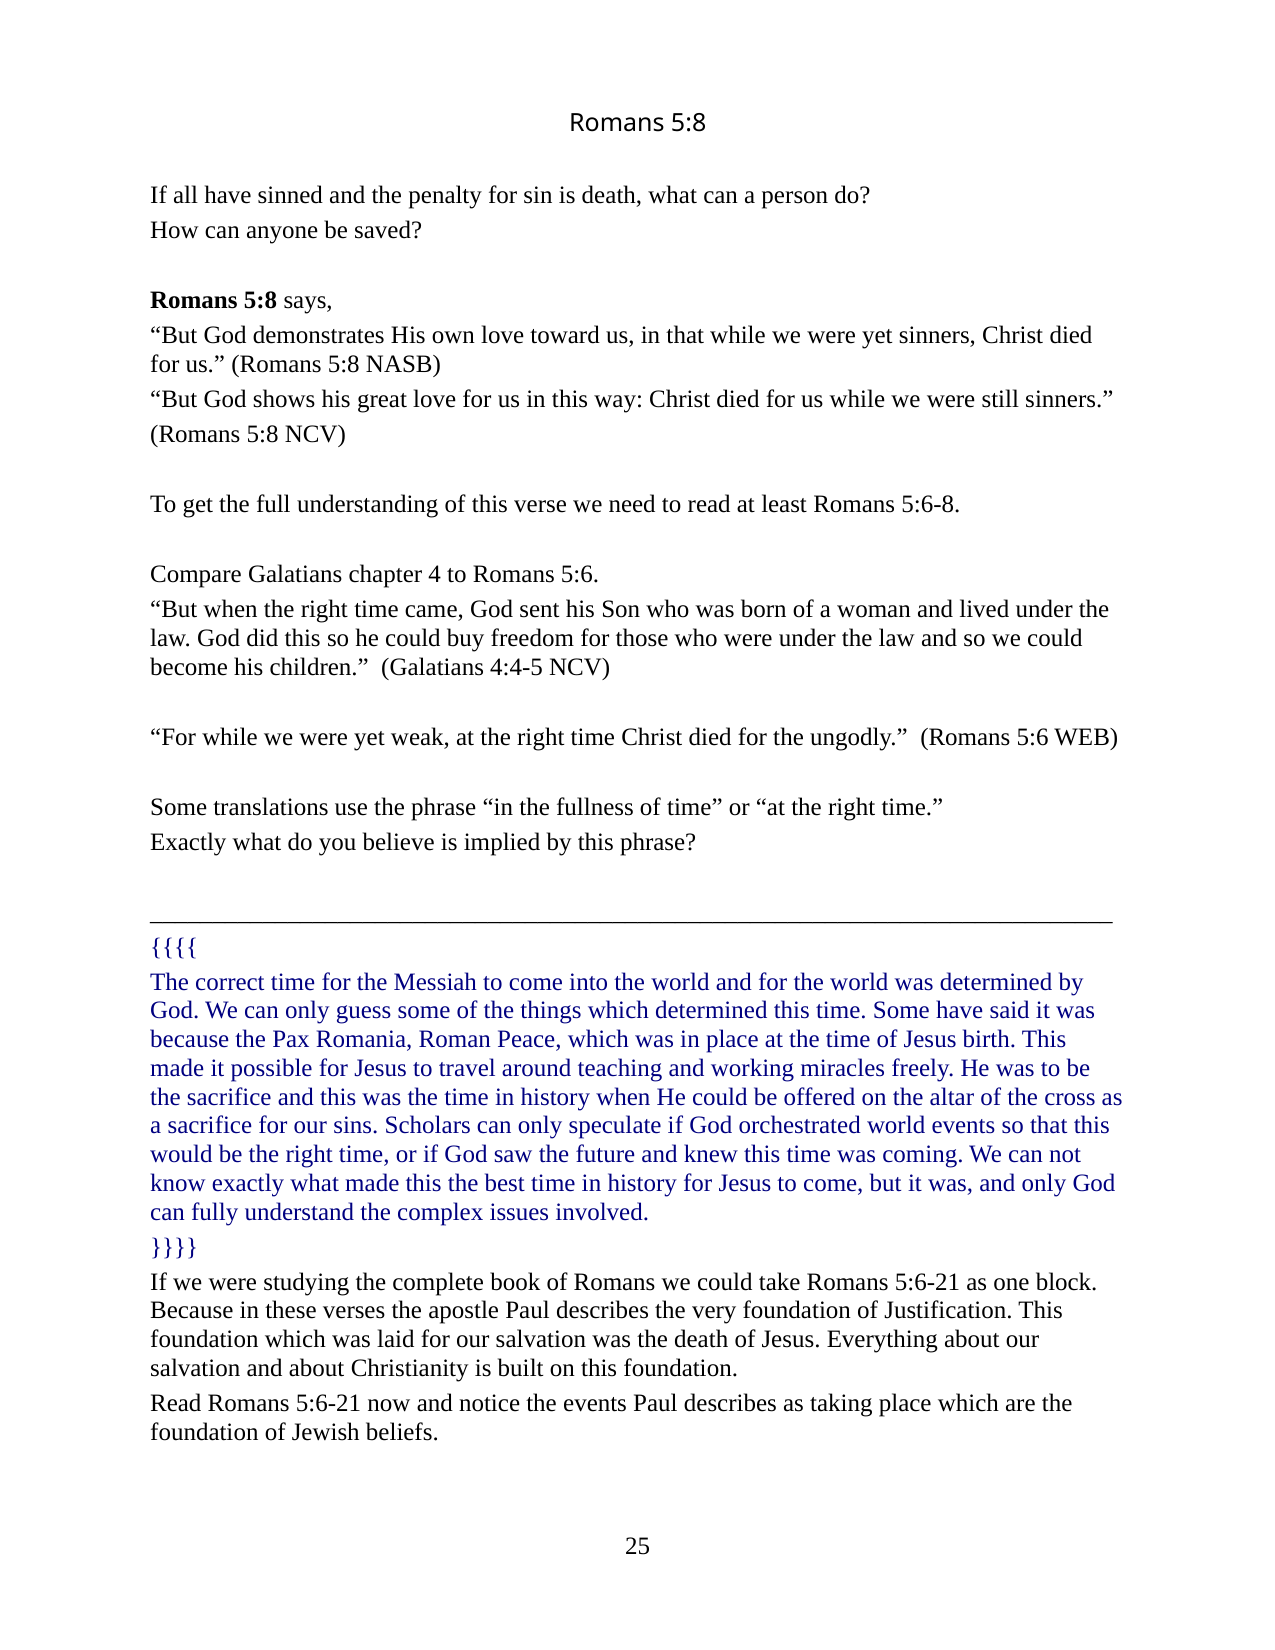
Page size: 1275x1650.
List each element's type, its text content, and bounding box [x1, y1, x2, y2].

text Romans 5:8 [150, 105, 1125, 139]
text Some translations use the phrase “in the fullness of time” or “at the right time.” [150, 792, 1125, 820]
text “For while we were yet weak, at the right time Christ died for the ungodly.” (Romans 5:6 WEB) [150, 722, 1125, 750]
text How can anyone be saved? [150, 215, 1125, 244]
text If all have sinned and the penalty for sin is death, what can a person do? [150, 180, 1125, 209]
text “But when the right time came, God sent his Son who was born of a woman and lived under the law. God did this so he could buy freedom for those who were under the law and so we could become his children.” (Galatians 4:4-5 NCV) [150, 594, 1125, 680]
text The correct time for the Messiah to come into the world and for the world was determined by God. We can only guess some of the things which determined this time. Some have said it was because the Pax Romania, Roman Peace, which was in place at the time of Jesus birth. This made it possible for Jesus to travel around teaching and working miracles freely. He was to be the sacrifice and this was the time in history when He could be offered on the altar of the cross as a sacrifice for our sins. Scholars can only speculate if God orchestrated world events so that this would be the right time, or if God saw the future and knew this time was coming. We can not know exactly what made this the best time in history for Jesus to come, but it was, and only God can fully understand the complex issues involved. [150, 967, 1125, 1225]
text If we were studying the complete book of Romans we could take Romans 5:6-21 as one block. Because in these verses the apostle Paul describes the very foundation of Justification. This foundation which was laid for our salvation was the death of Jesus. Everything about our salvation and about Christianity is built on this foundation. [150, 1267, 1125, 1382]
text Read Romans 5:6-21 now and notice the events Paul describes as taking place which are the foundation of Jewish beliefs. [150, 1388, 1125, 1445]
text }}}} [150, 1232, 1125, 1260]
text “But God shows his great love for us in this way: Christ died for us while we were still sinners.” [150, 384, 1125, 413]
text Romans 5:8 says, [150, 285, 1125, 314]
text _____________________________________________________________________________ [150, 897, 1125, 925]
text {{{{ [150, 932, 1125, 960]
text Compare Galatians chapter 4 to Romans 5:6. [150, 559, 1125, 588]
text Exactly what do you believe is implied by this phrase? [150, 827, 1125, 855]
text “But God demonstrates His own love toward us, in that while we were yet sinners, Christ died for us.” (Romans 5:8 NASB) [150, 320, 1125, 378]
text (Romans 5:8 NCV) [150, 419, 1125, 448]
text To get the full understanding of this verse we need to read at least Romans 5:6-8. [150, 489, 1125, 518]
